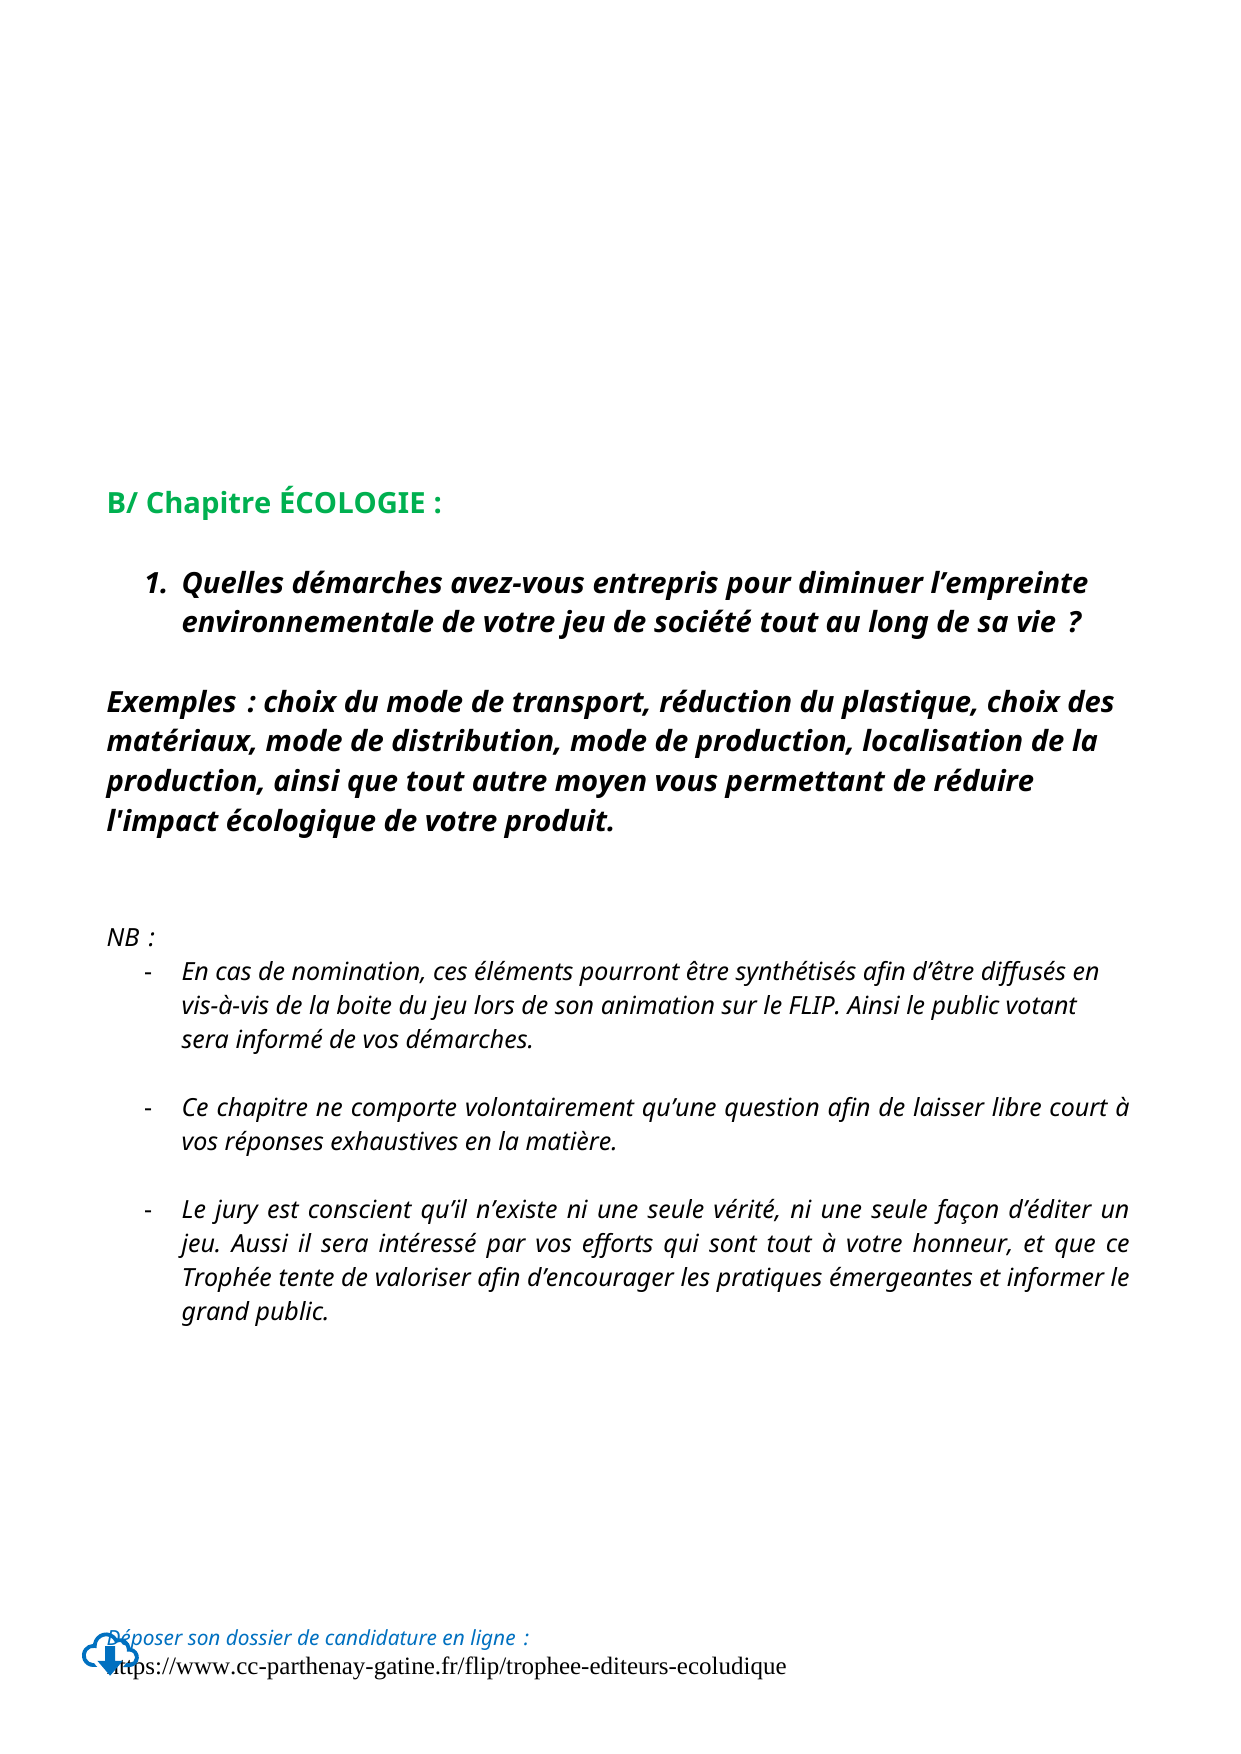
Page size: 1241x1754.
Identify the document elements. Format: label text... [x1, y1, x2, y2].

list Quelles démarches avez-vous entrepris pour diminuer l’empreinte environnementale de votre jeu de société tout au long de sa vie ? [144, 562, 1134, 641]
list En cas de nomination, ces éléments pourront être synthétisés afin d’être diffusés en vis-à-vis de la boite du jeu lors de son animation sur le FLIP. Ainsi le public votant sera informé de vos démarches. [144, 953, 1134, 1089]
list Le jury est conscient qu’il n’existe ni une seule vérité, ni une seule façon d’éditer un jeu. Aussi il sera intéressé par vos efforts qui sont tout à votre honneur, et que ce Trophée tente de valoriser afin d’encourager les pratiques émergeantes et informer le grand public. [144, 1192, 1134, 1328]
text B/ Chapitre ÉCOLOGIE : [106, 483, 1134, 522]
text Exemples : choix du mode de transport, réduction du plastique, choix des matériaux, mode de distribution, mode de production, localisation de la production, ainsi que tout autre moyen vous permettant de réduire l'impact écologique de votre produit. [106, 681, 1134, 840]
list Ce chapitre ne comporte volontairement qu’une question afin de laisser libre court à vos réponses exhaustives en la matière. [144, 1089, 1134, 1158]
text NB : [106, 919, 1134, 953]
